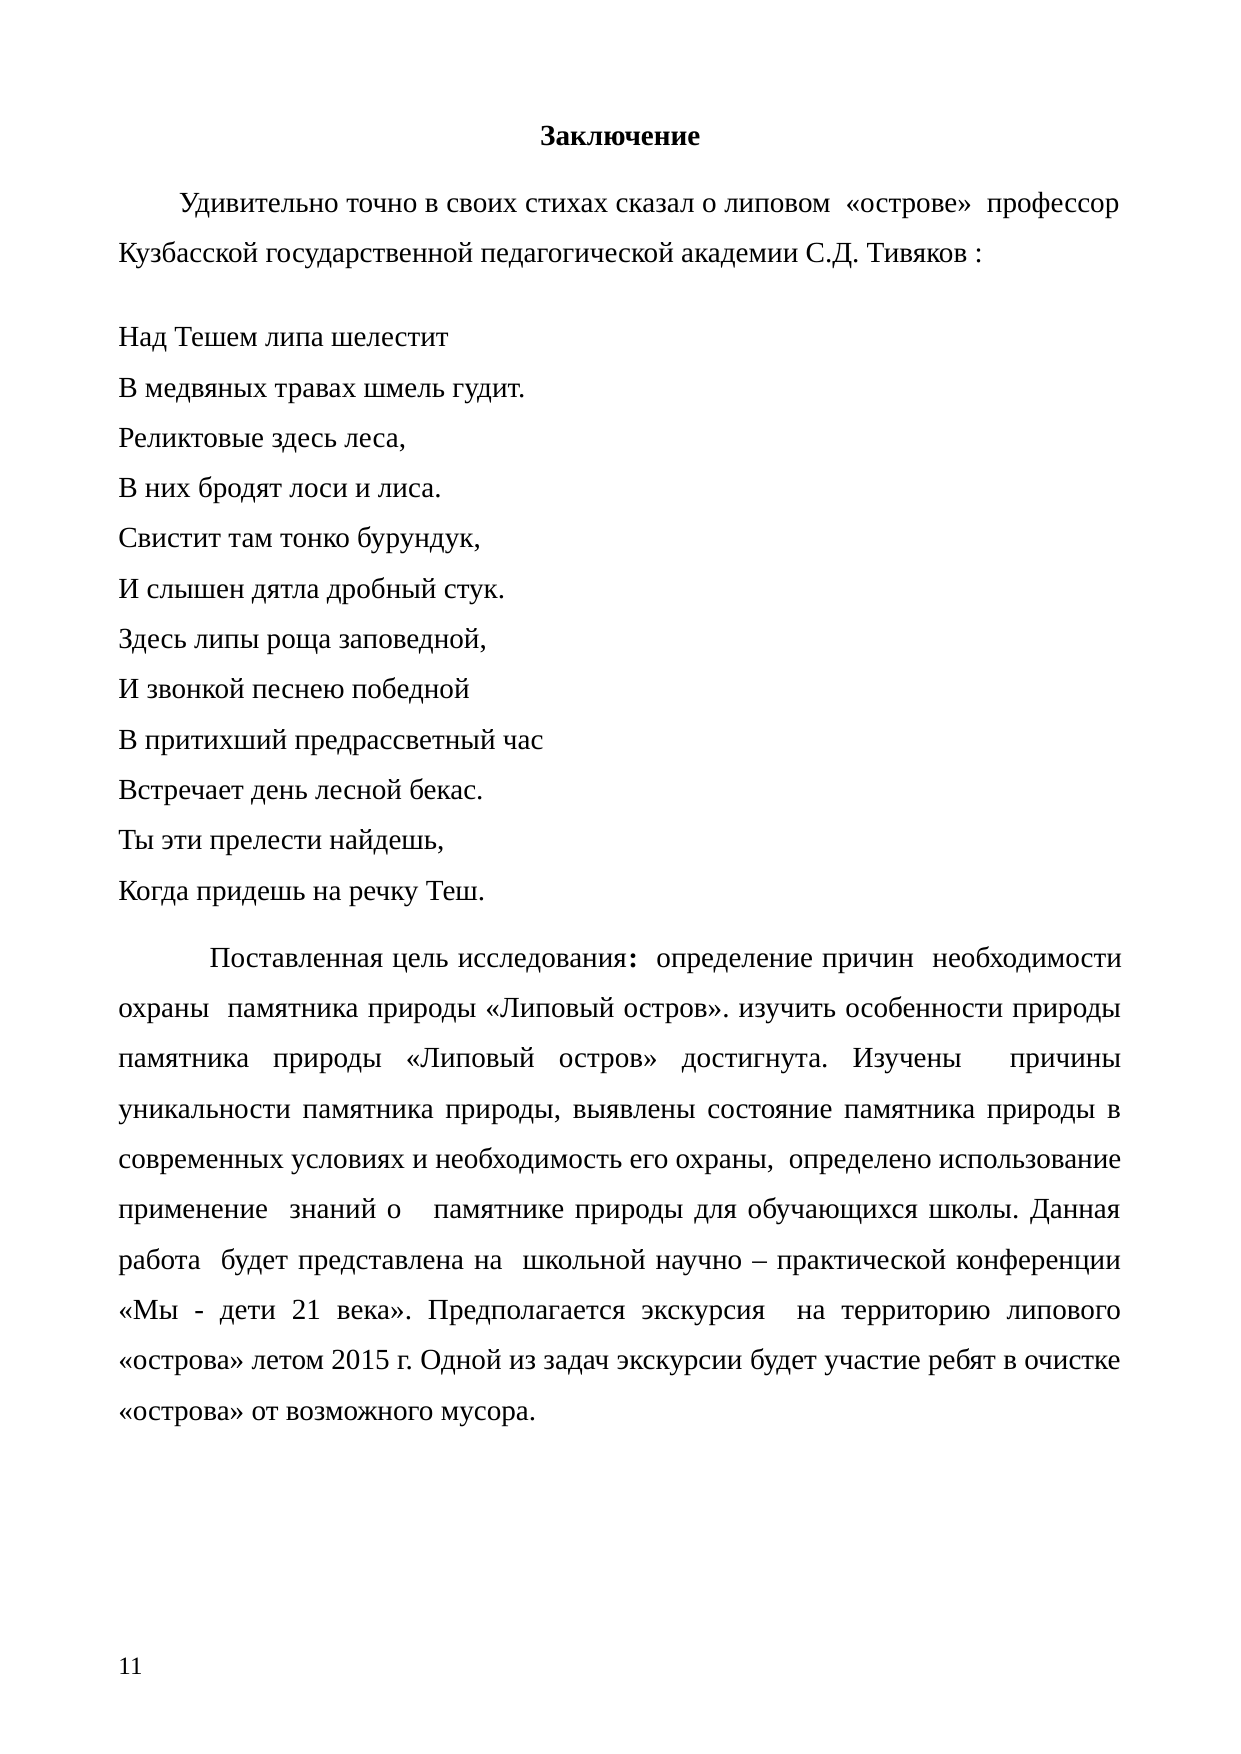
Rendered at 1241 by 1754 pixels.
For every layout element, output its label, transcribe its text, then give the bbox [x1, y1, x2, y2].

text Над Тешем липа шелестит [118, 319, 1122, 353]
list Заключение [118, 118, 1122, 152]
text И слышен дятла дробный стук. [118, 571, 1122, 604]
text В притихший предрассветный час [118, 722, 1122, 755]
list Удивительно точно в своих стихах сказал о липовом «острове» профессор Кузбасской государственной педагогической академии С.Д. Тивяков : [118, 185, 1122, 269]
text Встречает день лесной бекас. [118, 772, 1122, 806]
text В них бродят лоси и лиса. [118, 470, 1122, 504]
text Когда придешь на речку Теш. [118, 873, 1122, 906]
text Здесь липы роща заповедной, [118, 621, 1122, 655]
text Поставленная цель исследования: определение причин необходимости охраны памятника природы «Липовый остров». изучить особенности природы памятника природы «Липовый остров» достигнута. Изучены причины уникальности памятника природы, выявлены состояние памятника природы в современных условиях и необходимость его охраны, определено использование применение знаний о памятнике природы для обучающихся школы. Данная работа будет представлена на школьной научно – практической конференции «Мы - дети 21 века». Предполагается экскурсия на территорию липового «острова» летом 2015 г. Одной из задач экскурсии будет участие ребят в очистке «острова» от возможного мусора. [118, 940, 1122, 1426]
text Реликтовые здесь леса, [118, 420, 1122, 453]
text Свистит там тонко бурундук, [118, 521, 1122, 554]
text В медвяных травах шмель гудит. [118, 370, 1122, 403]
text И звонкой песнею победной [118, 672, 1122, 705]
text Ты эти прелести найдешь, [118, 822, 1122, 856]
